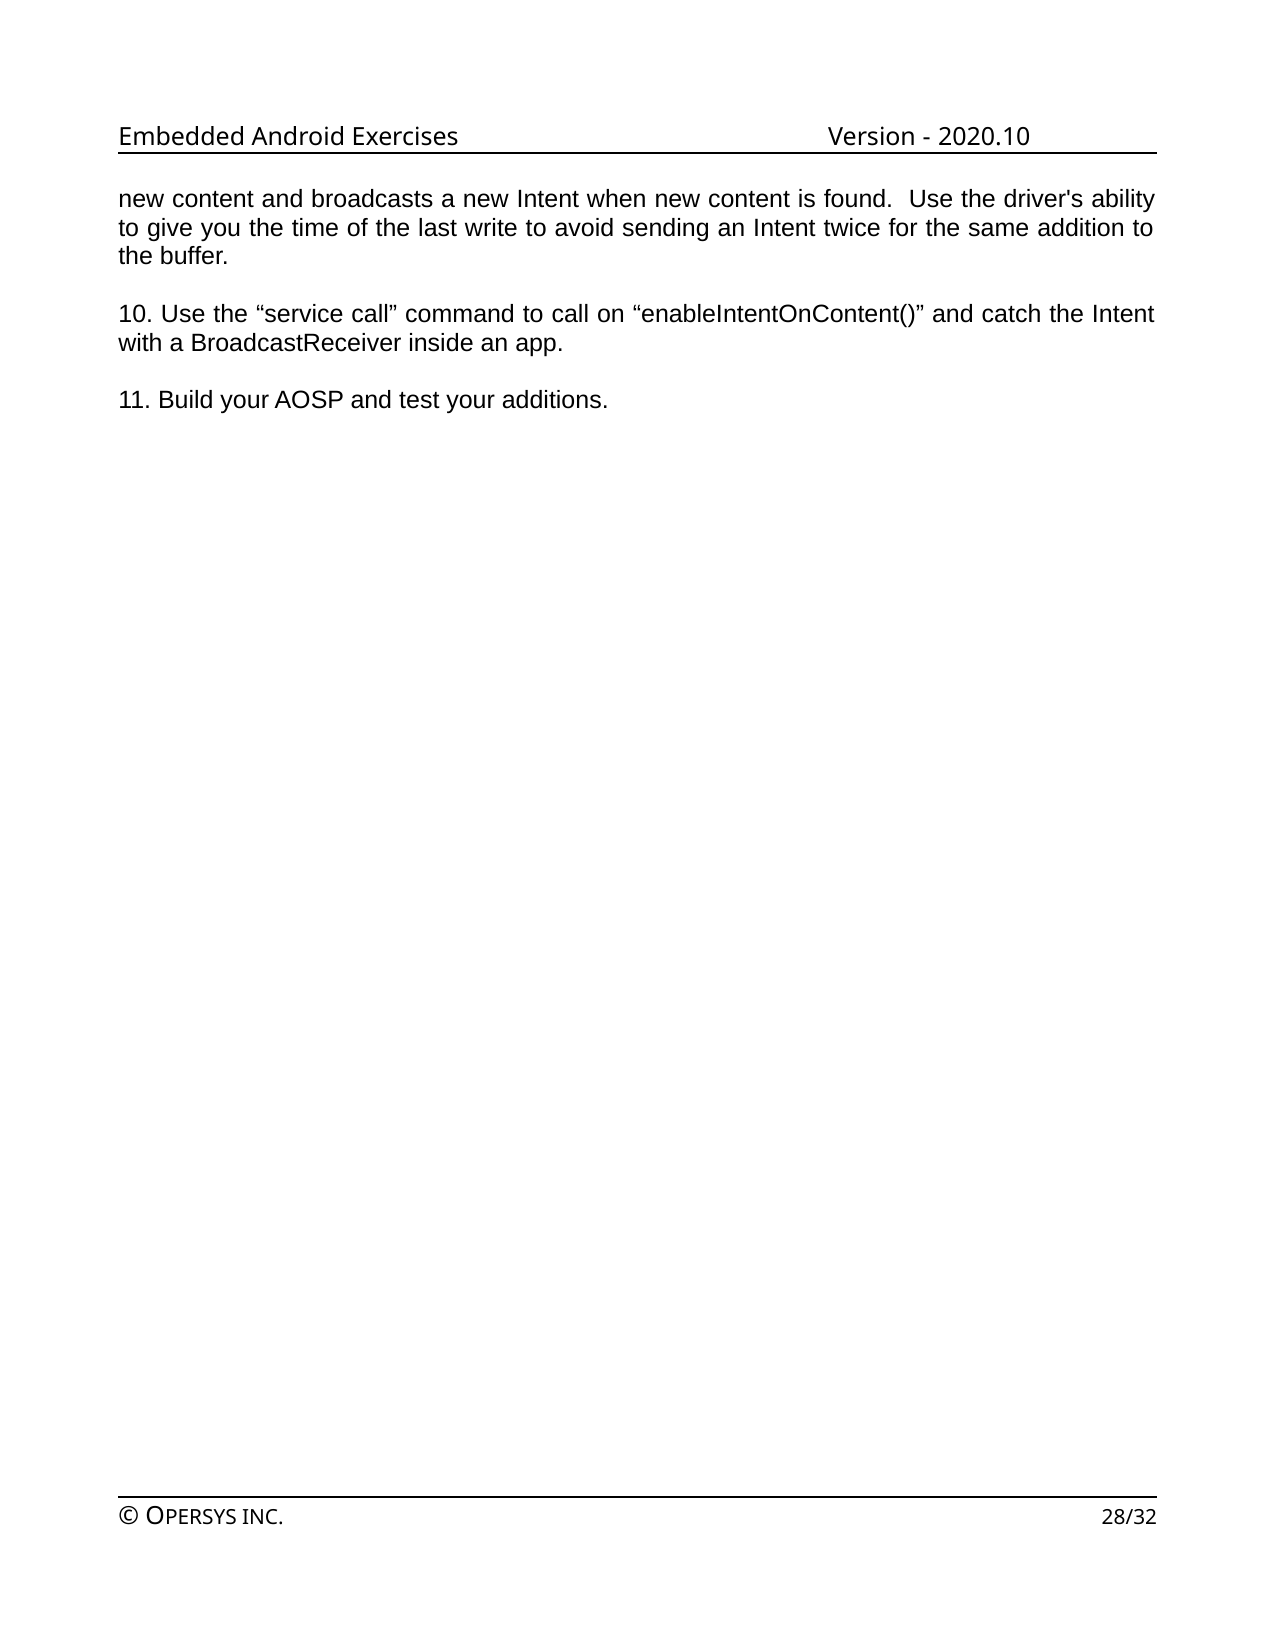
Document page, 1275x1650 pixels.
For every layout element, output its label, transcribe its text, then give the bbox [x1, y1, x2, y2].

text new content and broadcasts a new Intent when new content is found. Use the driver's ability to give you the time of the last write to avoid sending an Intent twice for the same addition to the buffer. [118, 184, 1157, 270]
text 11. Build your AOSP and test your additions. [118, 385, 1157, 414]
text 10. Use the “service call” command to call on “enableIntentOnContent()” and catch the Intent with a BroadcastReceiver inside an app. [118, 299, 1157, 356]
